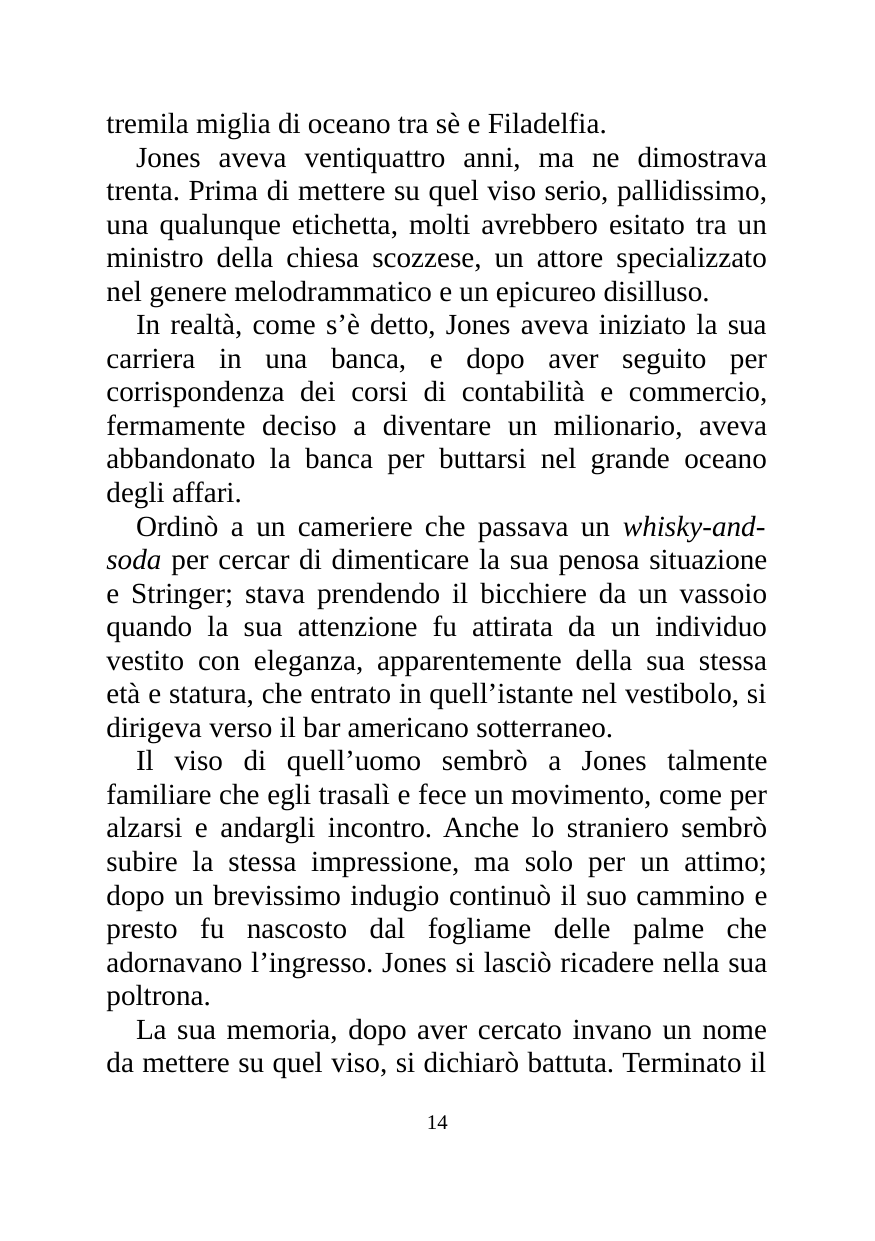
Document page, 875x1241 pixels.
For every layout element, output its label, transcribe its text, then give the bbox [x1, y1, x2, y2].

text Ordinò a un cameriere che passava un whisky-and-soda per cercar di dimenticare la sua penosa situazione e Stringer; stava prendendo il bicchiere da un vassoio quando la sua attenzione fu attirata da un individuo vestito con eleganza, apparentemente della sua stessa età e statura, che entrato in quell’istante nel vestibolo, si dirigeva verso il bar americano sotterraneo. [106, 509, 768, 743]
text Il viso di quell’uomo sembrò a Jones talmente familiare che egli trasalì e fece un movimento, come per alzarsi e andargli incontro. Anche lo straniero sembrò subire la stessa impressione, ma solo per un attimo; dopo un brevissimo indugio continuò il suo cammino e presto fu nascosto dal fogliame delle palme che adornavano l’ingresso. Jones si lasciò ricadere nella sua poltrona. [106, 743, 768, 1012]
text tremila miglia di oceano tra sè e Filadelfia. [106, 106, 768, 140]
text Jones aveva ventiquattro anni, ma ne dimostrava trenta. Prima di mettere su quel viso serio, pallidissimo, una qualunque etichetta, molti avrebbero esitato tra un ministro della chiesa scozzese, un attore specializzato nel genere melodrammatico e un epicureo disilluso. [106, 140, 768, 307]
text La sua memoria, dopo aver cercato invano un nome da mettere su quel viso, si dichiarò battuta. Terminato il [106, 1012, 768, 1079]
text In realtà, come s’è detto, Jones aveva iniziato la sua carriera in una banca, e dopo aver seguito per corrispondenza dei corsi di contabilità e commercio, fermamente deciso a diventare un milionario, aveva abbandonato la banca per buttarsi nel grande oceano degli affari. [106, 307, 768, 509]
